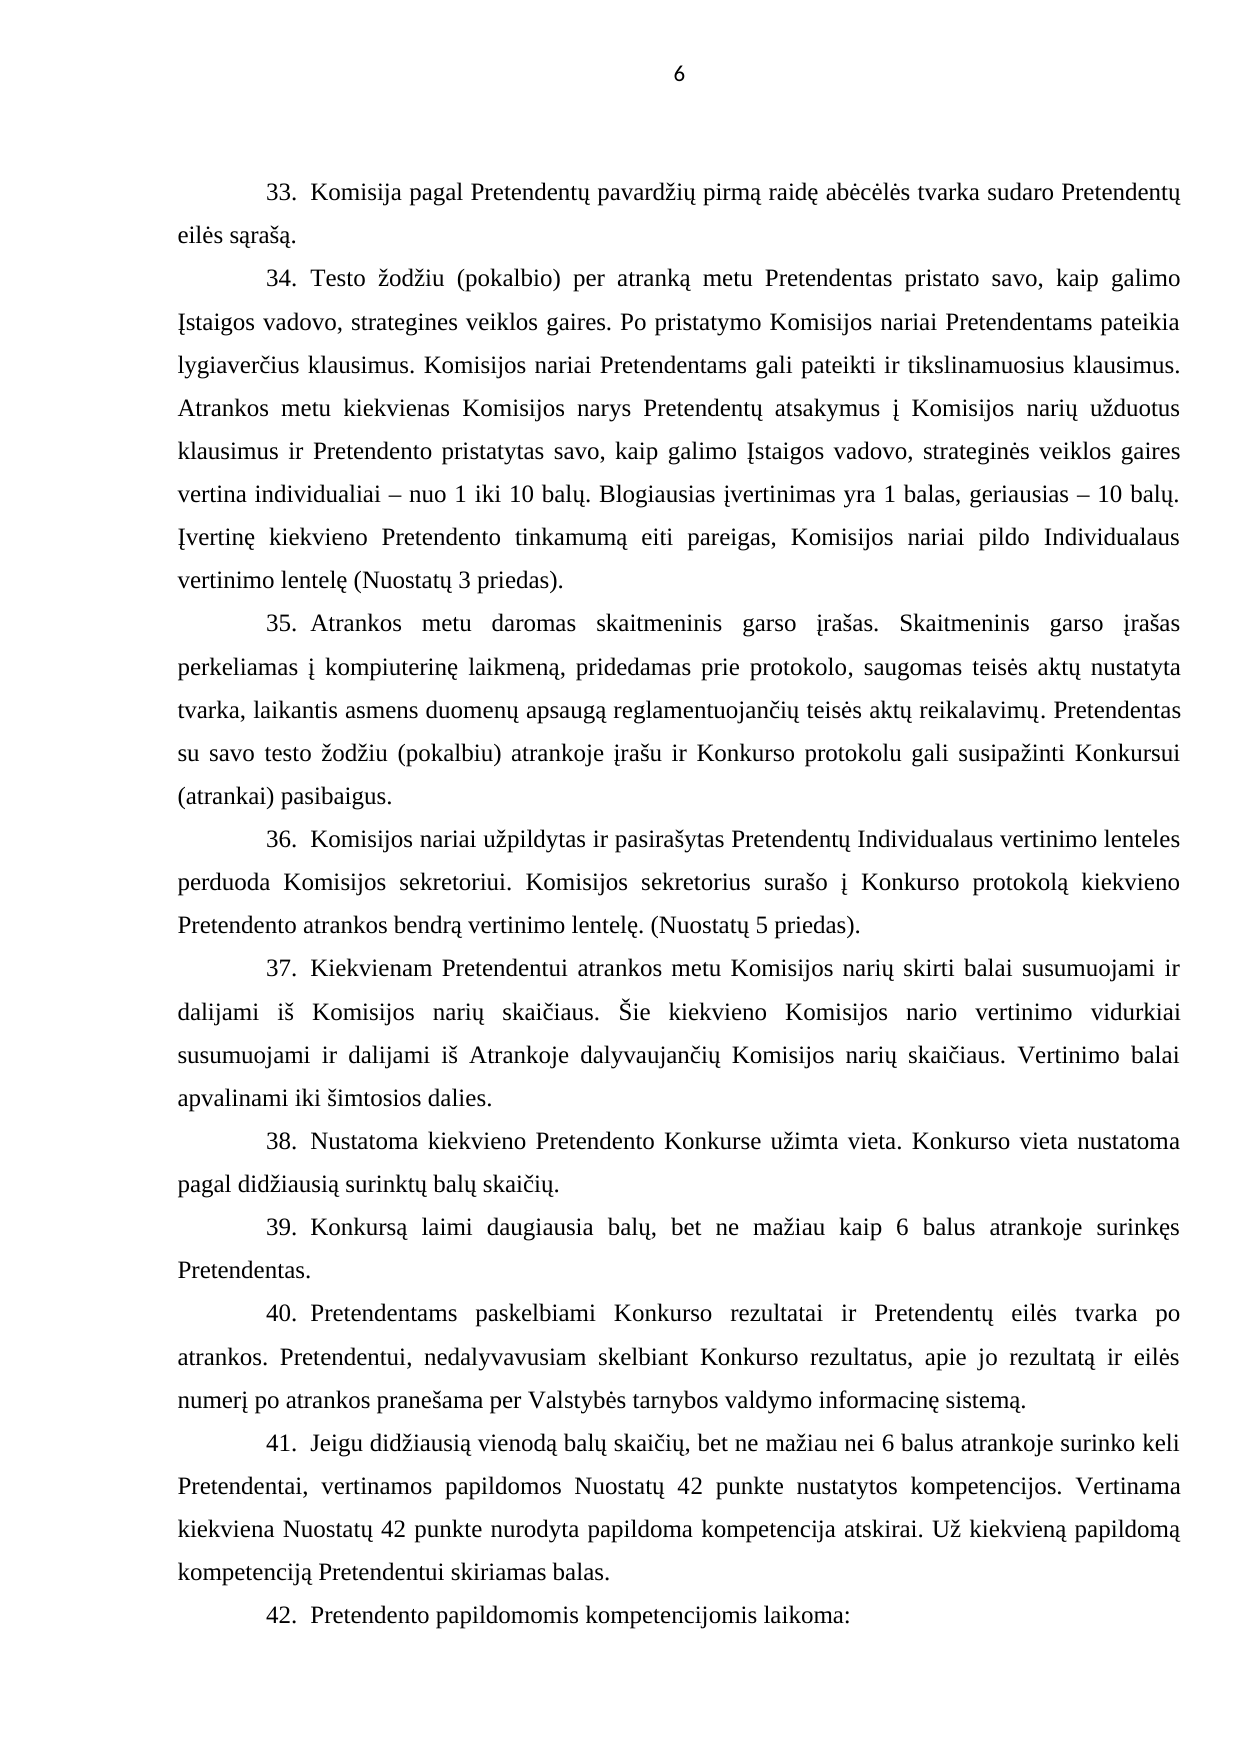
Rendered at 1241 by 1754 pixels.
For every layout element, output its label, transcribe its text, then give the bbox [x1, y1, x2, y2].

text 37. Kiekvienam Pretendentui atrankos metu Komisijos narių skirti balai susumuojami ir dalijami iš Komisijos narių skaičiaus. Šie kiekvieno Komisijos nario vertinimo vidurkiai susumuojami ir dalijami iš Atrankoje dalyvaujančių Komisijos narių skaičiaus. Vertinimo balai apvalinami iki šimtosios dalies. [177, 953, 1181, 1112]
text 40. Pretendentams paskelbiami Konkurso rezultatai ir Pretendentų eilės tvarka po atrankos. Pretendentui, nedalyvavusiam skelbiant Konkurso rezultatus, apie jo rezultatą ir eilės numerį po atrankos pranešama per Valstybės tarnybos valdymo informacinę sistemą. [177, 1298, 1181, 1413]
text 39. Konkursą laimi daugiausia balų, bet ne mažiau kaip 6 balus atrankoje surinkęs Pretendentas. [177, 1212, 1181, 1284]
text 35. Atrankos metu daromas skaitmeninis garso įrašas. Skaitmeninis garso įrašas perkeliamas į kompiuterinę laikmeną, pridedamas prie protokolo, saugomas teisės aktų nustatyta tvarka, laikantis asmens duomenų apsaugą reglamentuojančių teisės aktų reikalavimų. Pretendentas su savo testo žodžiu (pokalbiu) atrankoje įrašu ir Konkurso protokolu gali susipažinti Konkursui (atrankai) pasibaigus. [177, 608, 1181, 810]
text 33. Komisija pagal Pretendentų pavardžių pirmą raidę abėcėlės tvarka sudaro Pretendentų eilės sąrašą. [177, 177, 1181, 249]
text 41. Jeigu didžiausią vienodą balų skaičių, bet ne mažiau nei 6 balus atrankoje surinko keli Pretendentai, vertinamos papildomos Nuostatų 42 punkte nustatytos kompetencijos. Vertinama kiekviena Nuostatų 42 punkte nurodyta papildoma kompetencija atskirai. Už kiekvieną papildomą kompetenciją Pretendentui skiriamas balas. [177, 1428, 1181, 1586]
text 42. Pretendento papildomomis kompetencijomis laikoma: [177, 1600, 1181, 1629]
text 36. Komisijos nariai užpildytas ir pasirašytas Pretendentų Individualaus vertinimo lenteles perduoda Komisijos sekretoriui. Komisijos sekretorius surašo į Konkurso protokolą kiekvieno Pretendento atrankos bendrą vertinimo lentelę. (Nuostatų 5 priedas). [177, 824, 1181, 939]
text 38. Nustatoma kiekvieno Pretendento Konkurse užimta vieta. Konkurso vieta nustatoma pagal didžiausią surinktų balų skaičių. [177, 1126, 1181, 1198]
text 34. Testo žodžiu (pokalbio) per atranką metu Pretendentas pristato savo, kaip galimo Įstaigos vadovo, strategines veiklos gaires. Po pristatymo Komisijos nariai Pretendentams pateikia lygiaverčius klausimus. Komisijos nariai Pretendentams gali pateikti ir tikslinamuosius klausimus. Atrankos metu kiekvienas Komisijos narys Pretendentų atsakymus į Komisijos narių užduotus klausimus ir Pretendento pristatytas savo, kaip galimo Įstaigos vadovo, strateginės veiklos gaires vertina individualiai – nuo 1 iki 10 balų. Blogiausias įvertinimas yra 1 balas, geriausias – 10 balų. Įvertinę kiekvieno Pretendento tinkamumą eiti pareigas, Komisijos nariai pildo Individualaus vertinimo lentelę (Nuostatų 3 priedas). [177, 263, 1181, 594]
